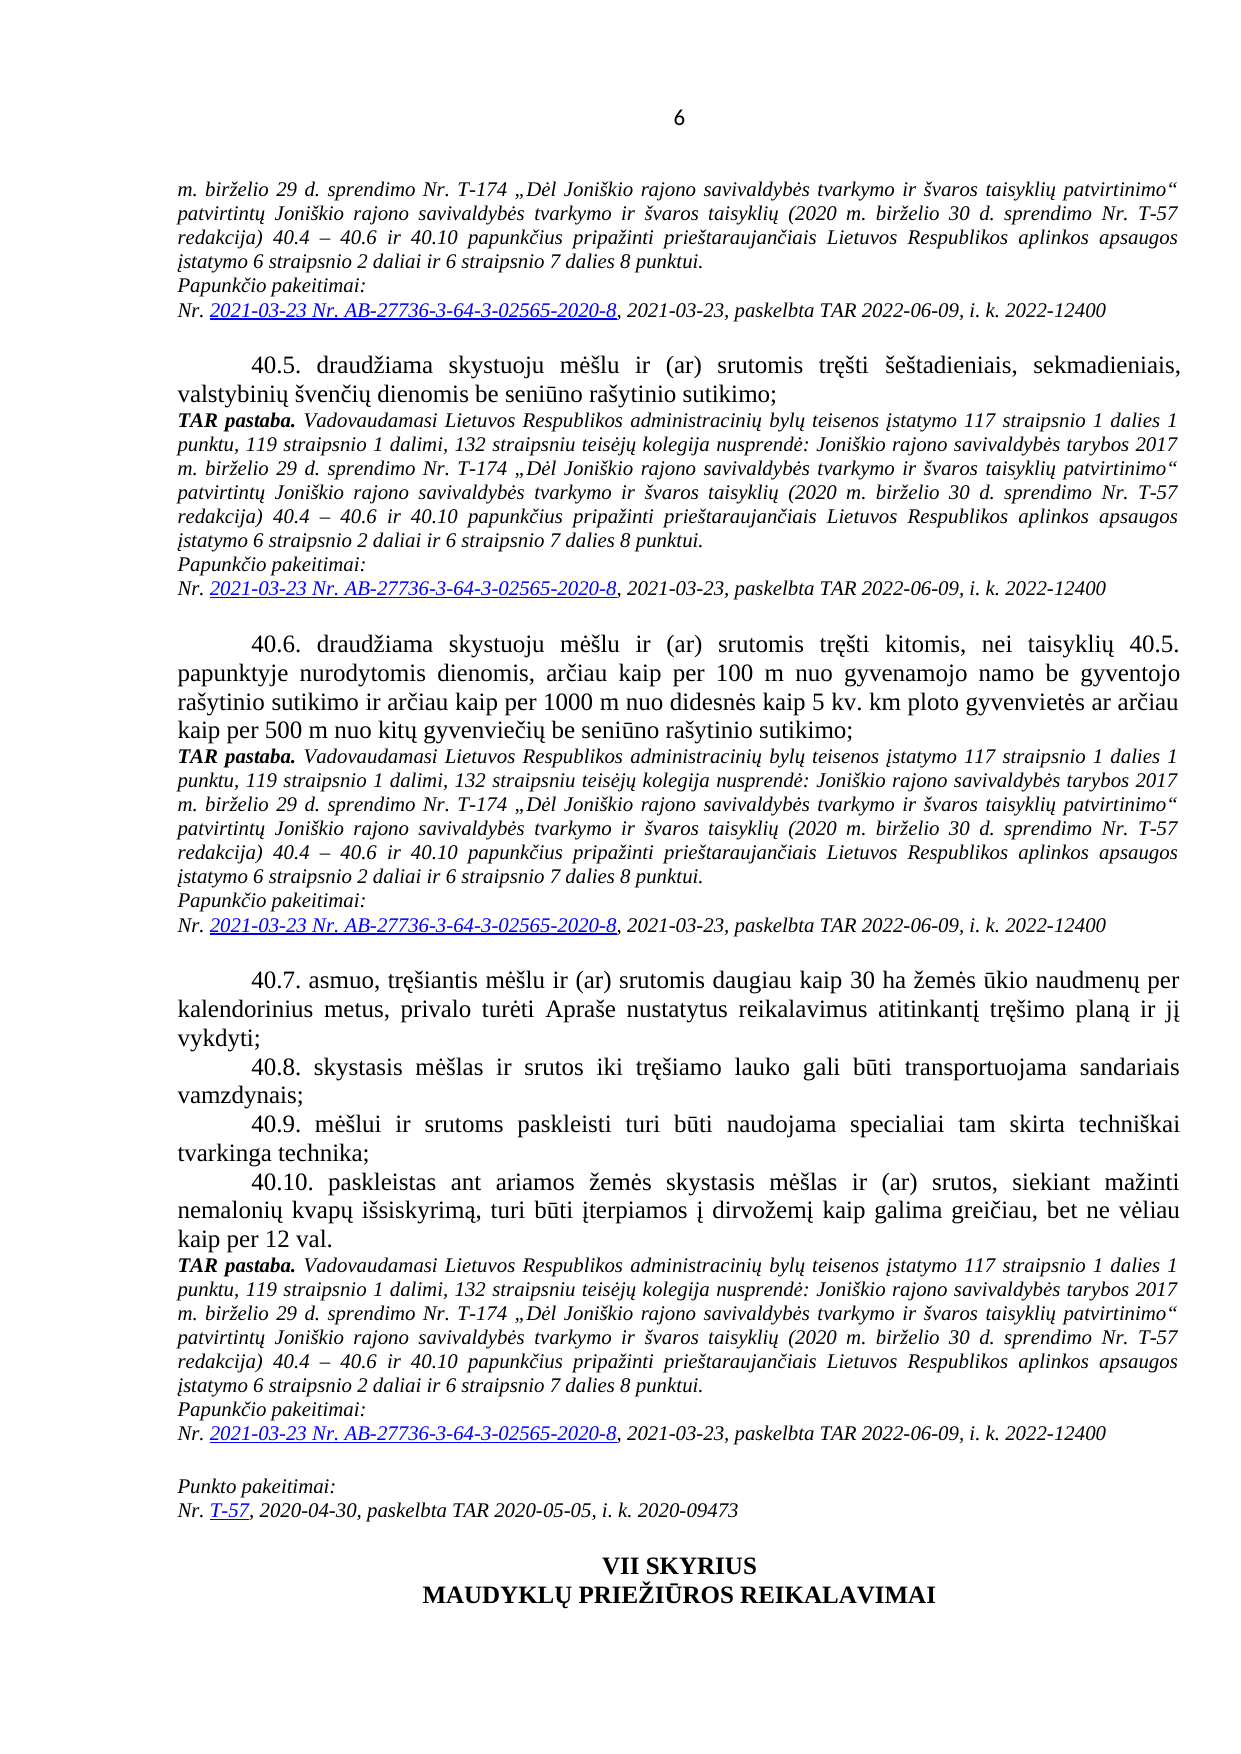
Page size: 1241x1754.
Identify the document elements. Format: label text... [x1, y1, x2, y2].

text TAR pastaba. Vadovaudamasi Lietuvos Respublikos administracinių bylų teisenos įstatymo 117 straipsnio 1 dalies 1 punktu, 119 straipsnio 1 dalimi, 132 straipsniu teisėjų kolegija nusprendė: Joniškio rajono savivaldybės tarybos 2017 m. birželio 29 d. sprendimo Nr. T-174 „Dėl Joniškio rajono savivaldybės tvarkymo ir švaros taisyklių patvirtinimo“ patvirtintų Joniškio rajono savivaldybės tvarkymo ir švaros taisyklių (2020 m. birželio 30 d. sprendimo Nr. T-57 redakcija) 40.4 – 40.6 ir 40.10 papunkčius pripažinti prieštaraujančiais Lietuvos Respublikos aplinkos apsaugos įstatymo 6 straipsnio 2 daliai ir 6 straipsnio 7 dalies 8 punktui. [177, 1253, 1181, 1397]
text Papunkčio pakeitimai: [177, 888, 1181, 912]
text Papunkčio pakeitimai: [177, 552, 1181, 576]
text Nr. 2021-03-23 Nr. AB-27736-3-64-3-02565-2020-8, 2021-03-23, paskelbta TAR 2022-06-09, i. k. 2022-12400 [177, 1421, 1181, 1445]
text 40.5. draudžiama skystuoju mėšlu ir (ar) srutomis tręšti šeštadieniais, sekmadieniais, valstybinių švenčių dienomis be seniūno rašytinio sutikimo; [177, 350, 1181, 408]
text 40.7. asmuo, tręšiantis mėšlu ir (ar) srutomis daugiau kaip 30 ha žemės ūkio naudmenų per kalendorinius metus, privalo turėti Apraše nustatytus reikalavimus atitinkantį tręšimo planą ir jį vykdyti; [177, 965, 1181, 1052]
text Nr. T-57, 2020-04-30, paskelbta TAR 2020-05-05, i. k. 2020-09473 [177, 1498, 1181, 1522]
text maudyklų PRIEŽIŪROS REIKALAVIMAI [177, 1580, 1181, 1608]
text Nr. 2021-03-23 Nr. AB-27736-3-64-3-02565-2020-8, 2021-03-23, paskelbta TAR 2022-06-09, i. k. 2022-12400 [177, 576, 1181, 600]
text TAR pastaba. Vadovaudamasi Lietuvos Respublikos administracinių bylų teisenos įstatymo 117 straipsnio 1 dalies 1 punktu, 119 straipsnio 1 dalimi, 132 straipsniu teisėjų kolegija nusprendė: Joniškio rajono savivaldybės tarybos 2017 m. birželio 29 d. sprendimo Nr. T-174 „Dėl Joniškio rajono savivaldybės tvarkymo ir švaros taisyklių patvirtinimo“ patvirtintų Joniškio rajono savivaldybės tvarkymo ir švaros taisyklių (2020 m. birželio 30 d. sprendimo Nr. T-57 redakcija) 40.4 – 40.6 ir 40.10 papunkčius pripažinti prieštaraujančiais Lietuvos Respublikos aplinkos apsaugos įstatymo 6 straipsnio 2 daliai ir 6 straipsnio 7 dalies 8 punktui. [177, 744, 1181, 888]
text Papunkčio pakeitimai: [177, 1397, 1181, 1421]
text TAR pastaba. Vadovaudamasi Lietuvos Respublikos administracinių bylų teisenos įstatymo 117 straipsnio 1 dalies 1 punktu, 119 straipsnio 1 dalimi, 132 straipsniu teisėjų kolegija nusprendė: Joniškio rajono savivaldybės tarybos 2017 m. birželio 29 d. sprendimo Nr. T-174 „Dėl Joniškio rajono savivaldybės tvarkymo ir švaros taisyklių patvirtinimo“ patvirtintų Joniškio rajono savivaldybės tvarkymo ir švaros taisyklių (2020 m. birželio 30 d. sprendimo Nr. T-57 redakcija) 40.4 – 40.6 ir 40.10 papunkčius pripažinti prieštaraujančiais Lietuvos Respublikos aplinkos apsaugos įstatymo 6 straipsnio 2 daliai ir 6 straipsnio 7 dalies 8 punktui. [177, 408, 1181, 552]
text m. birželio 29 d. sprendimo Nr. T-174 „Dėl Joniškio rajono savivaldybės tvarkymo ir švaros taisyklių patvirtinimo“ patvirtintų Joniškio rajono savivaldybės tvarkymo ir švaros taisyklių (2020 m. birželio 30 d. sprendimo Nr. T-57 redakcija) 40.4 – 40.6 ir 40.10 papunkčius pripažinti prieštaraujančiais Lietuvos Respublikos aplinkos apsaugos įstatymo 6 straipsnio 2 daliai ir 6 straipsnio 7 dalies 8 punktui. [177, 177, 1181, 273]
text Papunkčio pakeitimai: [177, 273, 1181, 297]
text 40.10. paskleistas ant ariamos žemės skystasis mėšlas ir (ar) srutos, siekiant mažinti nemalonių kvapų išsiskyrimą, turi būti įterpiamos į dirvožemį kaip galima greičiau, bet ne vėliau kaip per 12 val. [177, 1167, 1181, 1253]
text 40.6. draudžiama skystuoju mėšlu ir (ar) srutomis tręšti kitomis, nei taisyklių 40.5. papunktyje nurodytomis dienomis, arčiau kaip per 100 m nuo gyvenamojo namo be gyventojo rašytinio sutikimo ir arčiau kaip per 1000 m nuo didesnės kaip 5 kv. km ploto gyvenvietės ar arčiau kaip per 500 m nuo kitų gyvenviečių be seniūno rašytinio sutikimo; [177, 629, 1181, 744]
text 40.8. skystasis mėšlas ir srutos iki tręšiamo lauko gali būti transportuojama sandariais vamzdynais; [177, 1052, 1181, 1109]
text VII SKYRIUS [177, 1551, 1181, 1580]
text Punkto pakeitimai: [177, 1474, 1181, 1498]
text Nr. 2021-03-23 Nr. AB-27736-3-64-3-02565-2020-8, 2021-03-23, paskelbta TAR 2022-06-09, i. k. 2022-12400 [177, 297, 1181, 322]
text Nr. 2021-03-23 Nr. AB-27736-3-64-3-02565-2020-8, 2021-03-23, paskelbta TAR 2022-06-09, i. k. 2022-12400 [177, 912, 1181, 937]
text 40.9. mėšlui ir srutoms paskleisti turi būti naudojama specialiai tam skirta techniškai tvarkinga technika; [177, 1109, 1181, 1167]
